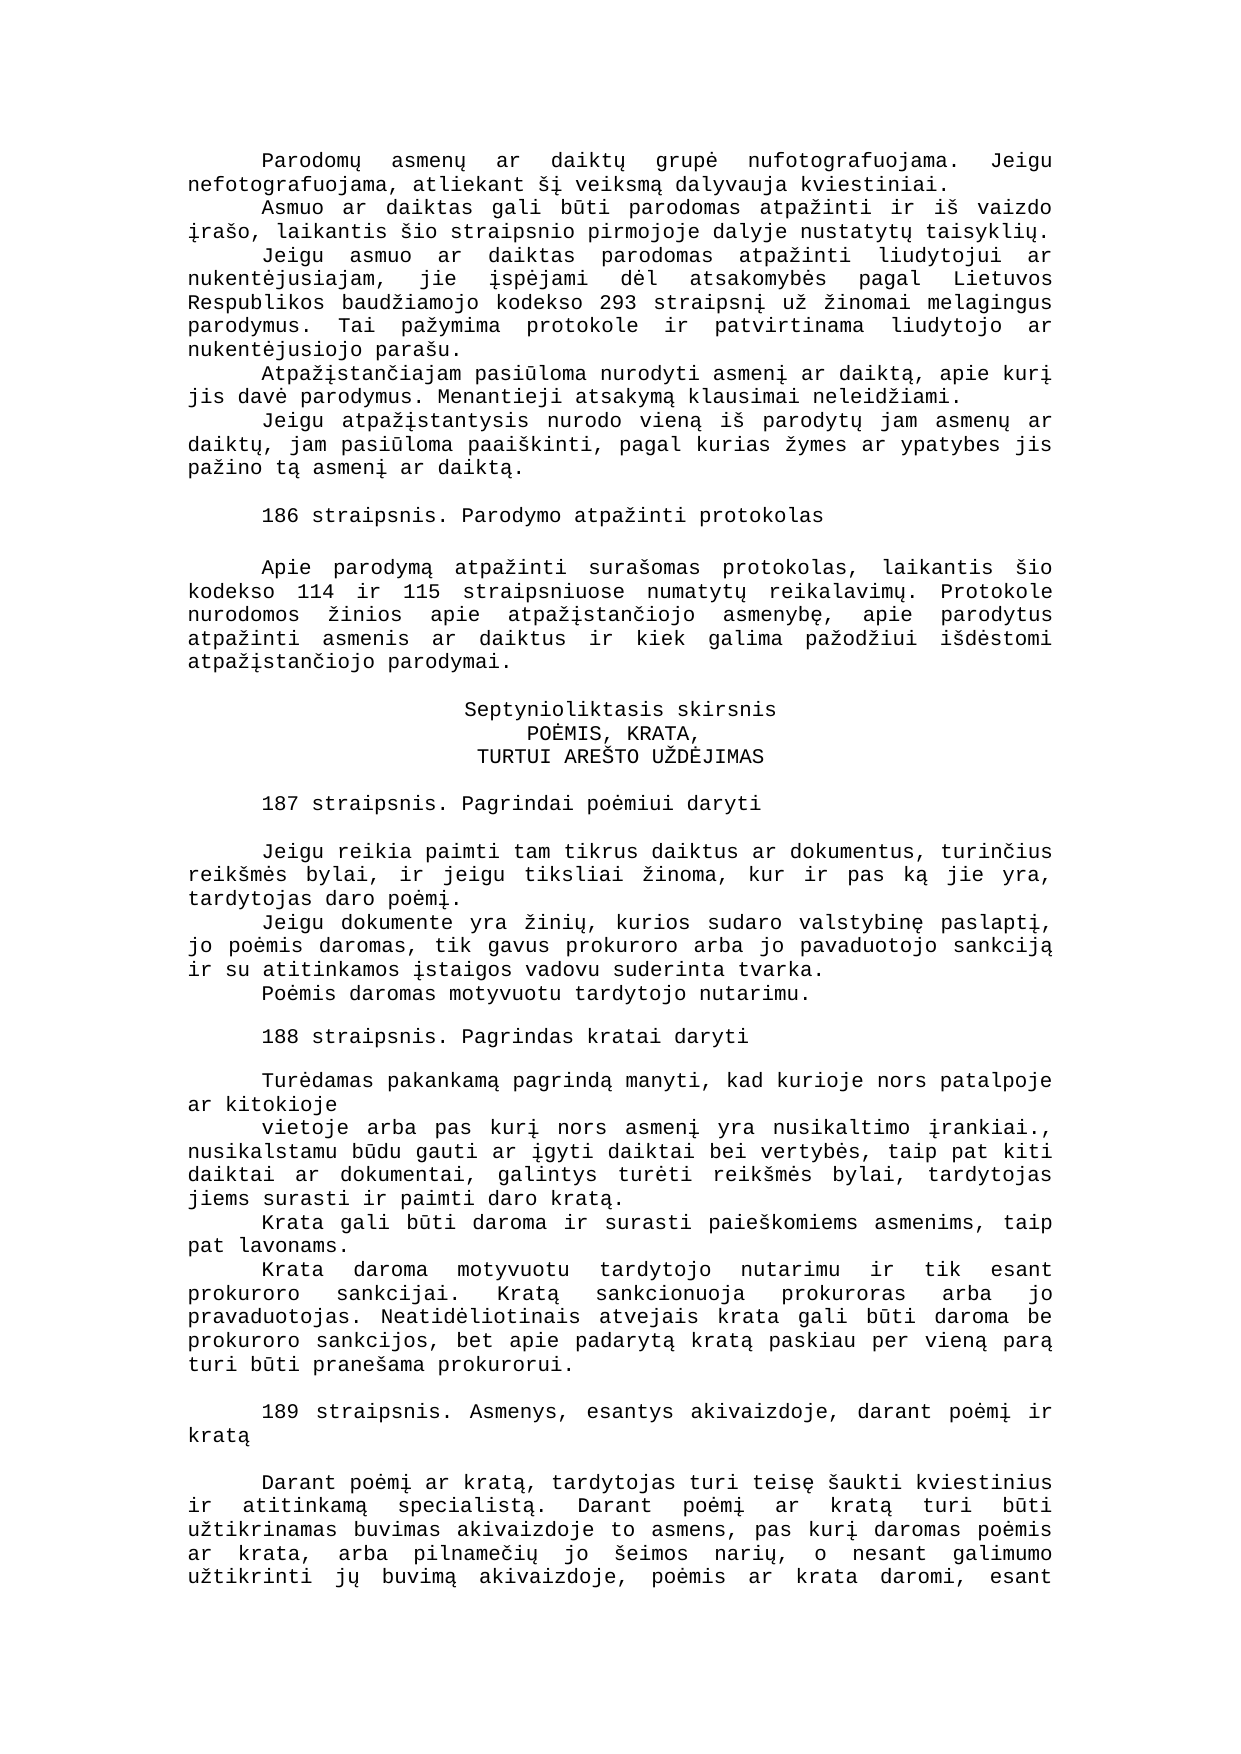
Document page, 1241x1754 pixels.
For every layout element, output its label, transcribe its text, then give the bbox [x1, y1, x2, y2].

text Darant poėmį ar kratą, tardytojas turi teisę šaukti kviestinius ir atitinkamą specialistą. Darant poėmį ar kratą turi būti užtikrinamas buvimas akivaizdoje to asmens, pas kurį daromas poėmis ar krata, arba pilnamečių jo šeimos narių, o nesant galimumo užtikrinti jų buvimą akivaizdoje, poėmis ar krata daromi, esant [187, 1472, 1053, 1590]
text 189 straipsnis. Asmenys, esantys akivaizdoje, darant poėmį ir kratą [187, 1401, 1053, 1448]
text Poėmis daromas motyvuotu tardytojo nutarimu. [187, 983, 1053, 1006]
text Krata daroma motyvuotu tardytojo nutarimu ir tik esant prokuroro sankcijai. Kratą sankcionuoja prokuroras arba jo pravaduotojas. Neatidėliotinais atvejais krata gali būti daroma be prokuroro sankcijos, bet apie padarytą kratą paskiau per vieną parą turi būti pranešama prokurorui. [187, 1259, 1053, 1377]
text TURTUI AREŠTO UŽDĖJIMAS [187, 746, 1053, 770]
text Jeigu asmuo ar daiktas parodomas atpažinti liudytojui ar nukentėjusiajam, jie įspėjami dėl atsakomybės pagal Lietuvos Respublikos baudžiamojo kodekso 293 straipsnį už žinomai melagingus parodymus. Tai pažymima protokole ir patvirtinama liudytojo ar nukentėjusiojo parašu. [187, 244, 1053, 363]
text 186 straipsnis. Parodymo atpažinti protokolas [187, 505, 1053, 528]
text Parodomų asmenų ar daiktų grupė nufotografuojama. Jeigu nefotografuojama, atliekant šį veiksmą dalyvauja kviestiniai. [187, 150, 1053, 197]
text Jeigu atpažįstantysis nurodo vieną iš parodytų jam asmenų ar daiktų, jam pasiūloma paaiškinti, pagal kurias žymes ar ypatybes jis pažino tą asmenį ar daiktą. [187, 410, 1053, 481]
text Krata gali būti daroma ir surasti paieškomiems asmenims, taip pat lavonams. [187, 1212, 1053, 1259]
text vietoje arba pas kurį nors asmenį yra nusikaltimo įrankiai., nusikalstamu būdu gauti ar įgyti daiktai bei vertybės, taip pat kiti daiktai ar dokumentai, galintys turėti reikšmės bylai, tardytojas jiems surasti ir paimti daro kratą. [187, 1117, 1053, 1212]
text Atpažįstančiajam pasiūloma nurodyti asmenį ar daiktą, apie kurį jis davė parodymus. Menantieji atsakymą klausimai neleidžiami. [187, 363, 1053, 410]
text Jeigu reikia paimti tam tikrus daiktus ar dokumentus, turinčius reikšmės bylai, ir jeigu tiksliai žinoma, kur ir pas ką jie yra, tardytojas daro poėmį. [187, 841, 1053, 912]
text Asmuo ar daiktas gali būti parodomas atpažinti ir iš vaizdo įrašo, laikantis šio straipsnio pirmojoje dalyje nustatytų taisyklių. [187, 197, 1053, 244]
text Apie parodymą atpažinti surašomas protokolas, laikantis šio kodekso 114 ir 115 straipsniuose numatytų reikalavimų. Protokole nurodomos žinios apie atpažįstančiojo asmenybę, apie parodytus atpažinti asmenis ar daiktus ir kiek galima pažodžiui išdėstomi atpažįstančiojo parodymai. [187, 557, 1053, 675]
text Septynioliktasis skirsnis [187, 699, 1053, 722]
text Turėdamas pakankamą pagrindą manyti, kad kurioje nors patalpoje ar kitokioje [187, 1070, 1053, 1117]
text POĖMIS, KRATA, [187, 722, 1053, 746]
text Jeigu dokumente yra žinių, kurios sudaro valstybinę paslaptį, jo poėmis daromas, tik gavus prokuroro arba jo pavaduotojo sankciją ir su atitinkamos įstaigos vadovu suderinta tvarka. [187, 912, 1053, 983]
text 188 straipsnis. Pagrindas kratai daryti [187, 1026, 1053, 1050]
text 187 straipsnis. Pagrindai poėmiui daryti [187, 793, 1053, 817]
